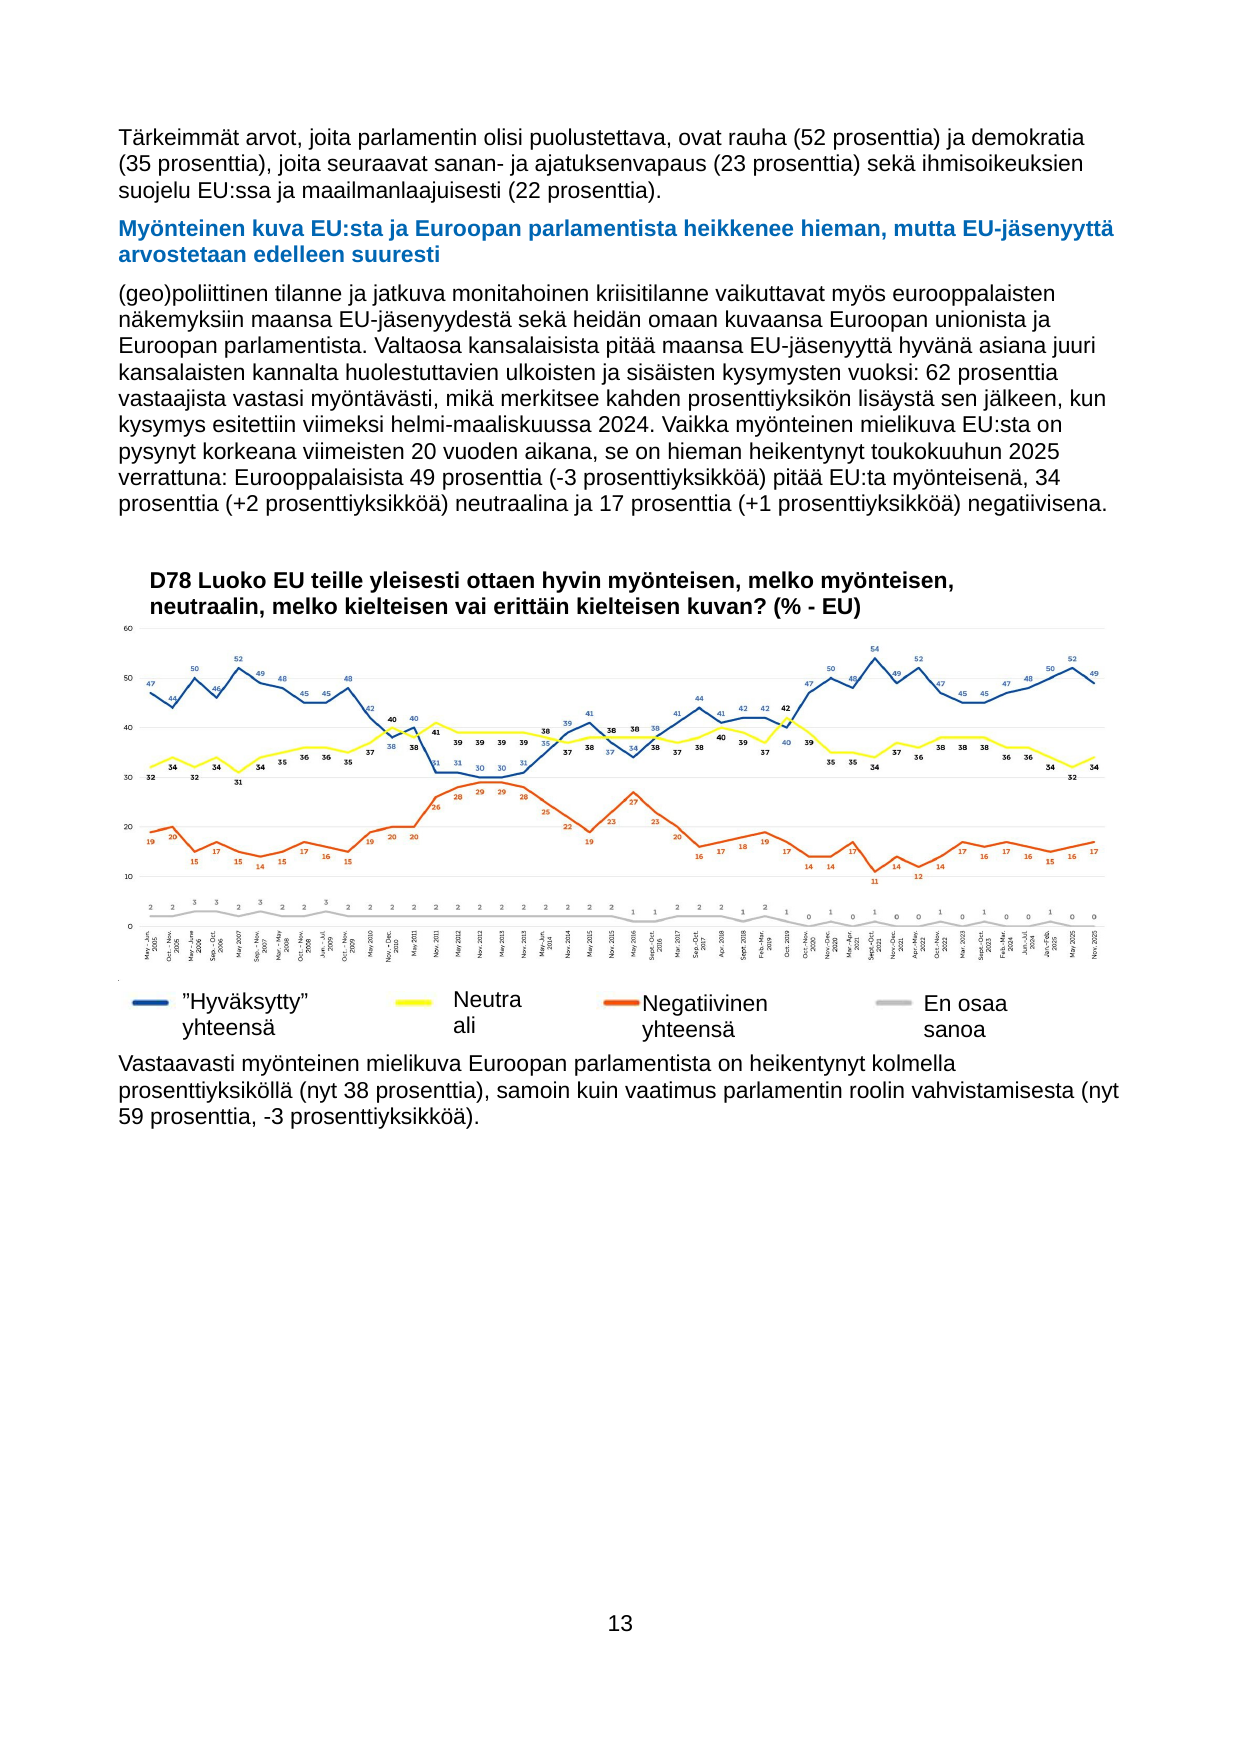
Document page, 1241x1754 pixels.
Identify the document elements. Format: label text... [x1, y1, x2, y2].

picture [121, 991, 914, 1012]
picture [118, 617, 1107, 981]
text Vastaavasti myönteinen mielikuva Euroopan parlamentista on heikentynyt kolmella prosenttiyksiköllä (nyt 38 prosenttia), samoin kuin vaatimus parlamentin roolin vahvistamisesta (nyt 59 prosenttia, -3 prosenttiyksikköä). [118, 567, 1122, 1129]
text (geo)poliittinen tilanne ja jatkuva monitahoinen kriisitilanne vaikuttavat myös eurooppalaisten näkemyksiin maansa EU-jäsenyydestä sekä heidän omaan kuvaansa Euroopan unionista ja Euroopan parlamentista. Valtaosa kansalaisista pitää maansa EU-jäsenyyttä hyvänä asiana juuri kansalaisten kannalta huolestuttavien ulkoisten ja sisäisten kysymysten vuoksi: 62 prosenttia vastaajista vastasi myöntävästi, mikä merkitsee kahden prosenttiyksikön lisäystä sen jälkeen, kun kysymys esitettiin viimeksi helmi-maaliskuussa 2024. Vaikka myönteinen mielikuva EU:sta on pysynyt korkeana viimeisten 20 vuoden aikana, se on hieman heikentynyt toukokuuhun 2025 verrattuna: Eurooppalaisista 49 prosenttia (-3 prosenttiyksikköä) pitää EU:ta myönteisenä, 34 prosenttia (+2 prosenttiyksikköä) neutraalina ja 17 prosenttia (+1 prosenttiyksikköä) negatiivisena. [118, 279, 1122, 517]
text Myönteinen kuva EU:sta ja Euroopan parlamentista heikkenee hieman, mutta EU-jäsenyyttä arvostetaan edelleen suuresti [118, 215, 1122, 268]
text Tärkeimmät arvot, joita parlamentin olisi puolustettava, ovat rauha (52 prosenttia) ja demokratia (35 prosenttia), joita seuraavat sanan- ja ajatuksenvapaus (23 prosenttia) sekä ihmisoikeuksien suojelu EU:ssa ja maailmanlaajuisesti (22 prosenttia). [118, 124, 1122, 203]
picture [458, 991, 466, 1004]
picture [674, 1000, 680, 1010]
